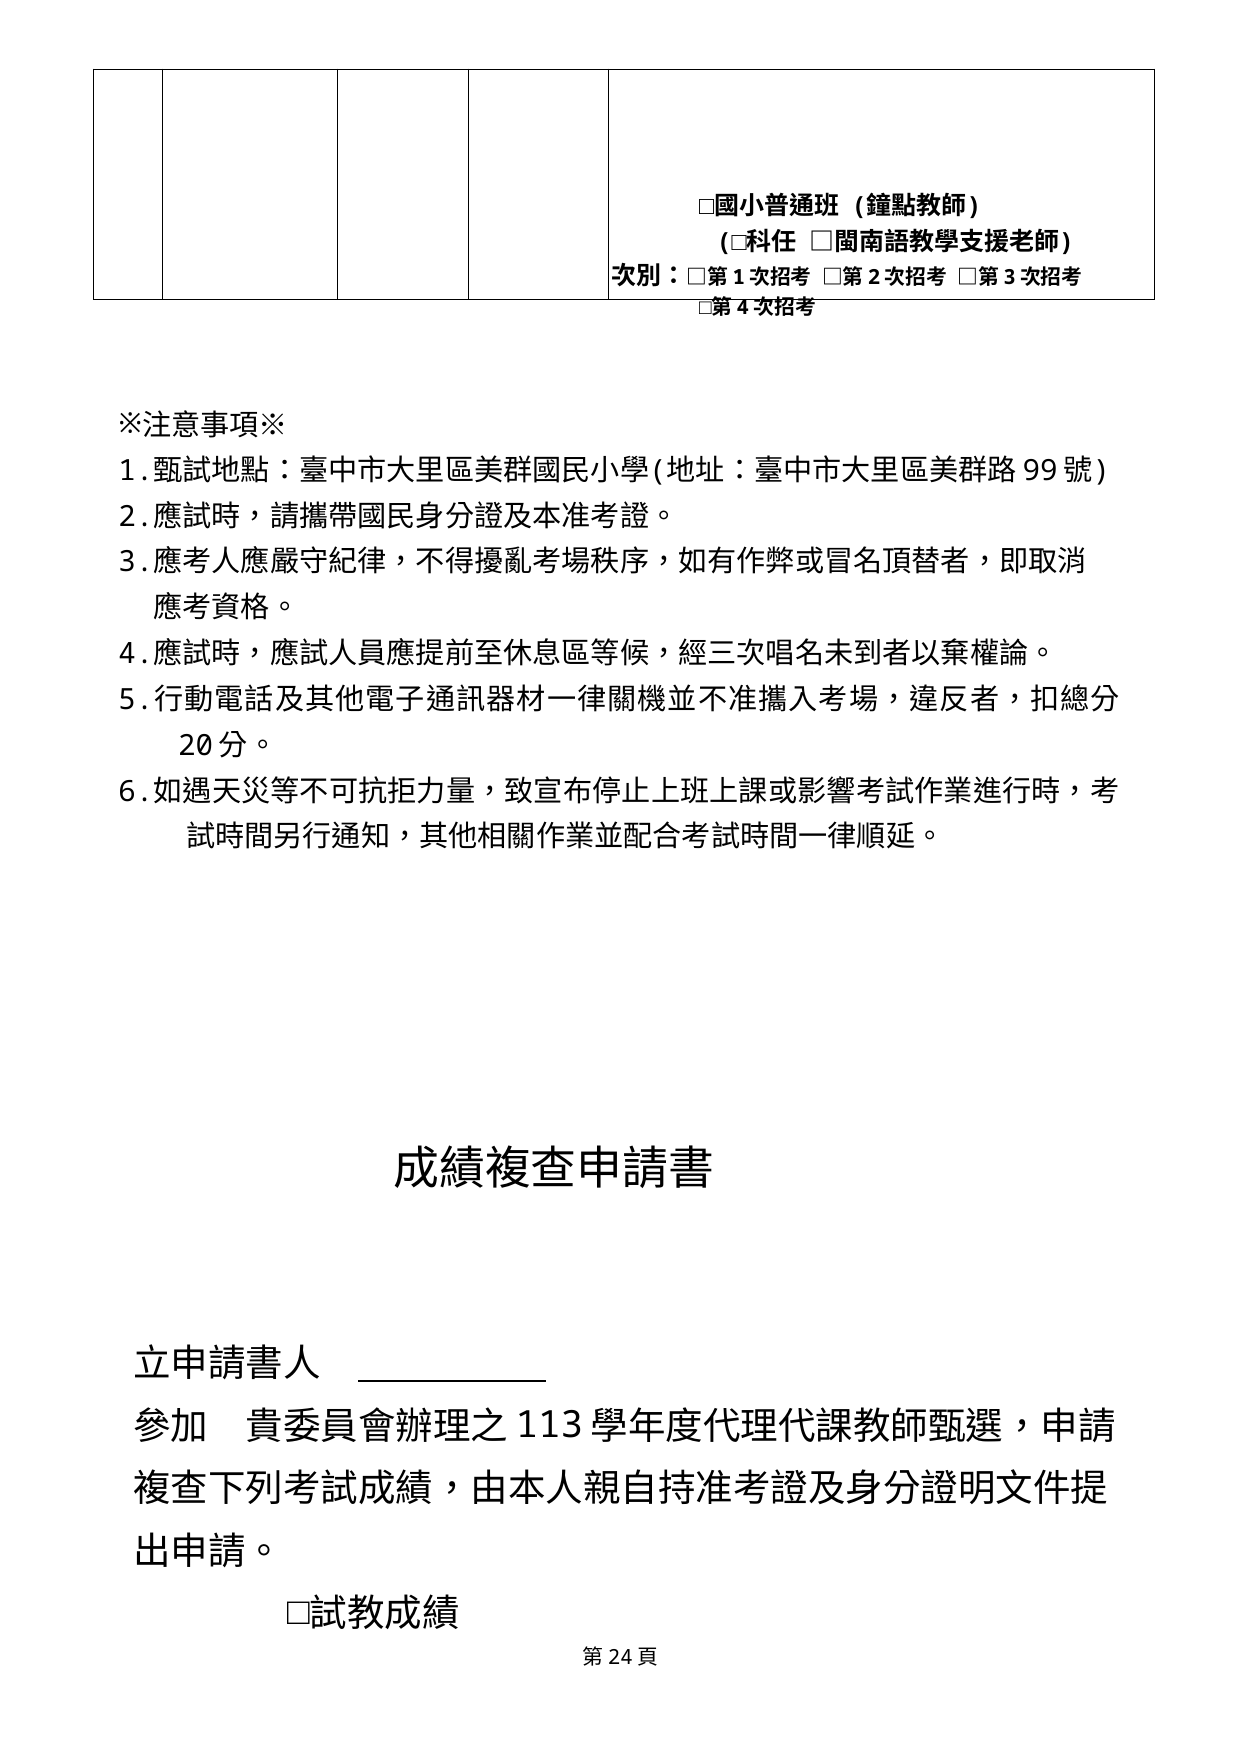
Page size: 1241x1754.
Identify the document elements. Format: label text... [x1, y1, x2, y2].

text 參加 貴委員會辦理之113學年度代理代課教師甄選，申請複查下列考試成績，由本人親自持准考證及身分證明文件提出申請。 [133, 1381, 1122, 1568]
text 成績複查申請書 [118, 1131, 1122, 1197]
text □試教成績 [118, 1568, 1122, 1631]
table_cell [163, 70, 337, 299]
text 4.應試時，應試人員應提前至休息區等候，經三次唱名未到者以棄權論。 [118, 627, 1122, 673]
table_cell 一 一 三 年 月 日 （ ） [94, 70, 162, 299]
table_cell [469, 70, 608, 299]
text 應考資格。 [118, 581, 1122, 627]
text 立申請書人 [133, 1318, 1122, 1381]
table_cell [338, 70, 468, 299]
text 1.甄試地點：臺中市大里區美群國民小學(地址：臺中市大里區美群路99號) [118, 443, 1122, 489]
text 6.如遇天災等不可抗拒力量，致宣布停止上班上課或影響考試作業進行時，考試時間另行通知，其他相關作業並配合考試時間一律順延。 [118, 764, 1122, 856]
table_header 臺中市大里區美群國民小學 113學年度代理代課教師甄選 准 考 證 准考證號碼： 姓 名： 甄選類別： 類別：□國小普通班（實缺） □國小普通班（娩假及育嬰留職停薪缺） □國小普通班(外加代理缺) (□音樂、□體育、□英文、□科任) □國小普通班 (鐘點教師) (□科任 □閩南語教學支援老師) 次別：□第1次招考 □第2次招考 □第3次招考 □第4次招考 [609, 70, 1154, 299]
text 2.應試時，請攜帶國民身分證及本准考證。 [118, 489, 1122, 535]
text ※注意事項※ [118, 381, 1122, 443]
text 5.行動電話及其他電子通訊器材一律關機並不准攜入考場，違反者，扣總分20分。 [118, 673, 1122, 764]
text 3.應考人應嚴守紀律，不得擾亂考場秩序，如有作弊或冒名頂替者，即取消 [118, 535, 1122, 581]
